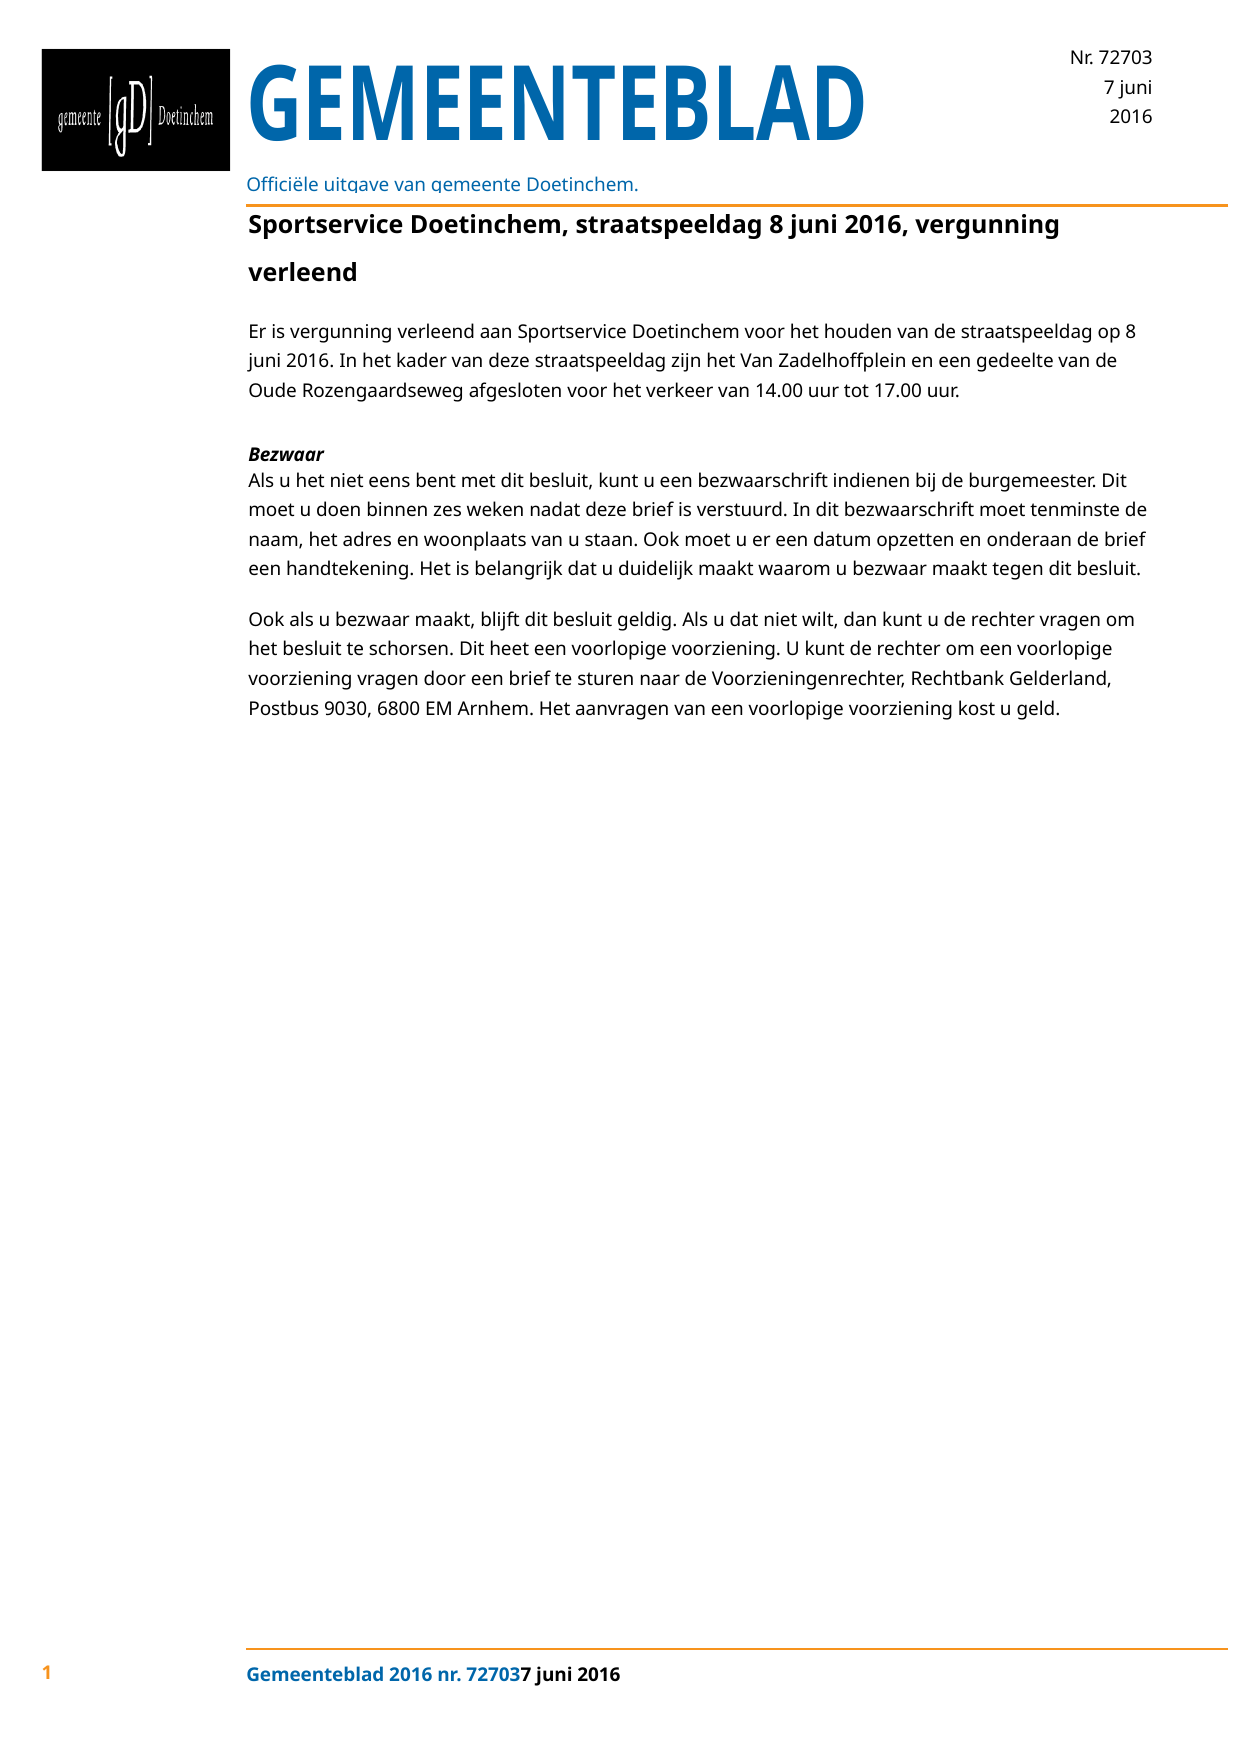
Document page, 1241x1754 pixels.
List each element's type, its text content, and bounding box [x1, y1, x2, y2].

text Bezwaar [248, 441, 1152, 467]
text Als u het niet eens bent met dit besluit, kunt u een bezwaarschrift indienen bij de burgemeester. Dit moet u doen binnen zes weken nadat deze brief is verstuurd. In dit bezwaarschrift moet tenminste de naam, het adres en woonplaats van u staan. Ook moet u er een datum opzetten en onderaan de brief een handtekening. Het is belangrijk dat u duidelijk maakt waarom u bezwaar maakt tegen dit besluit. [248, 467, 1152, 581]
picture [41, 47, 231, 172]
text Ook als u bezwaar maakt, blijft dit besluit geldig. Als u dat niet wilt, dan kunt u de rechter vragen om het besluit te schorsen. Dit heet een voorlopige voorziening. U kunt de rechter om een voorlopige voorziening vragen door een brief te sturen naar de Voorzieningenrechter, Rechtbank Gelderland, Postbus 9030, 6800 EM Arnhem. Het aanvragen van een voorlopige voorziening kost u geld. [248, 606, 1152, 720]
text Er is vergunning verleend aan Sportservice Doetinchem voor het houden van de straatspeeldag op 8 juni 2016. In het kader van deze straatspeeldag zijn het Van Zadelhoffplein en een gedeelte van de Oude Rozengaardseweg afgesloten voor het verkeer van 14.00 uur tot 17.00 uur. [248, 318, 1152, 403]
text Sportservice Doetinchem, straatspeeldag 8 juni 2016, vergunning verleend [248, 207, 1152, 288]
